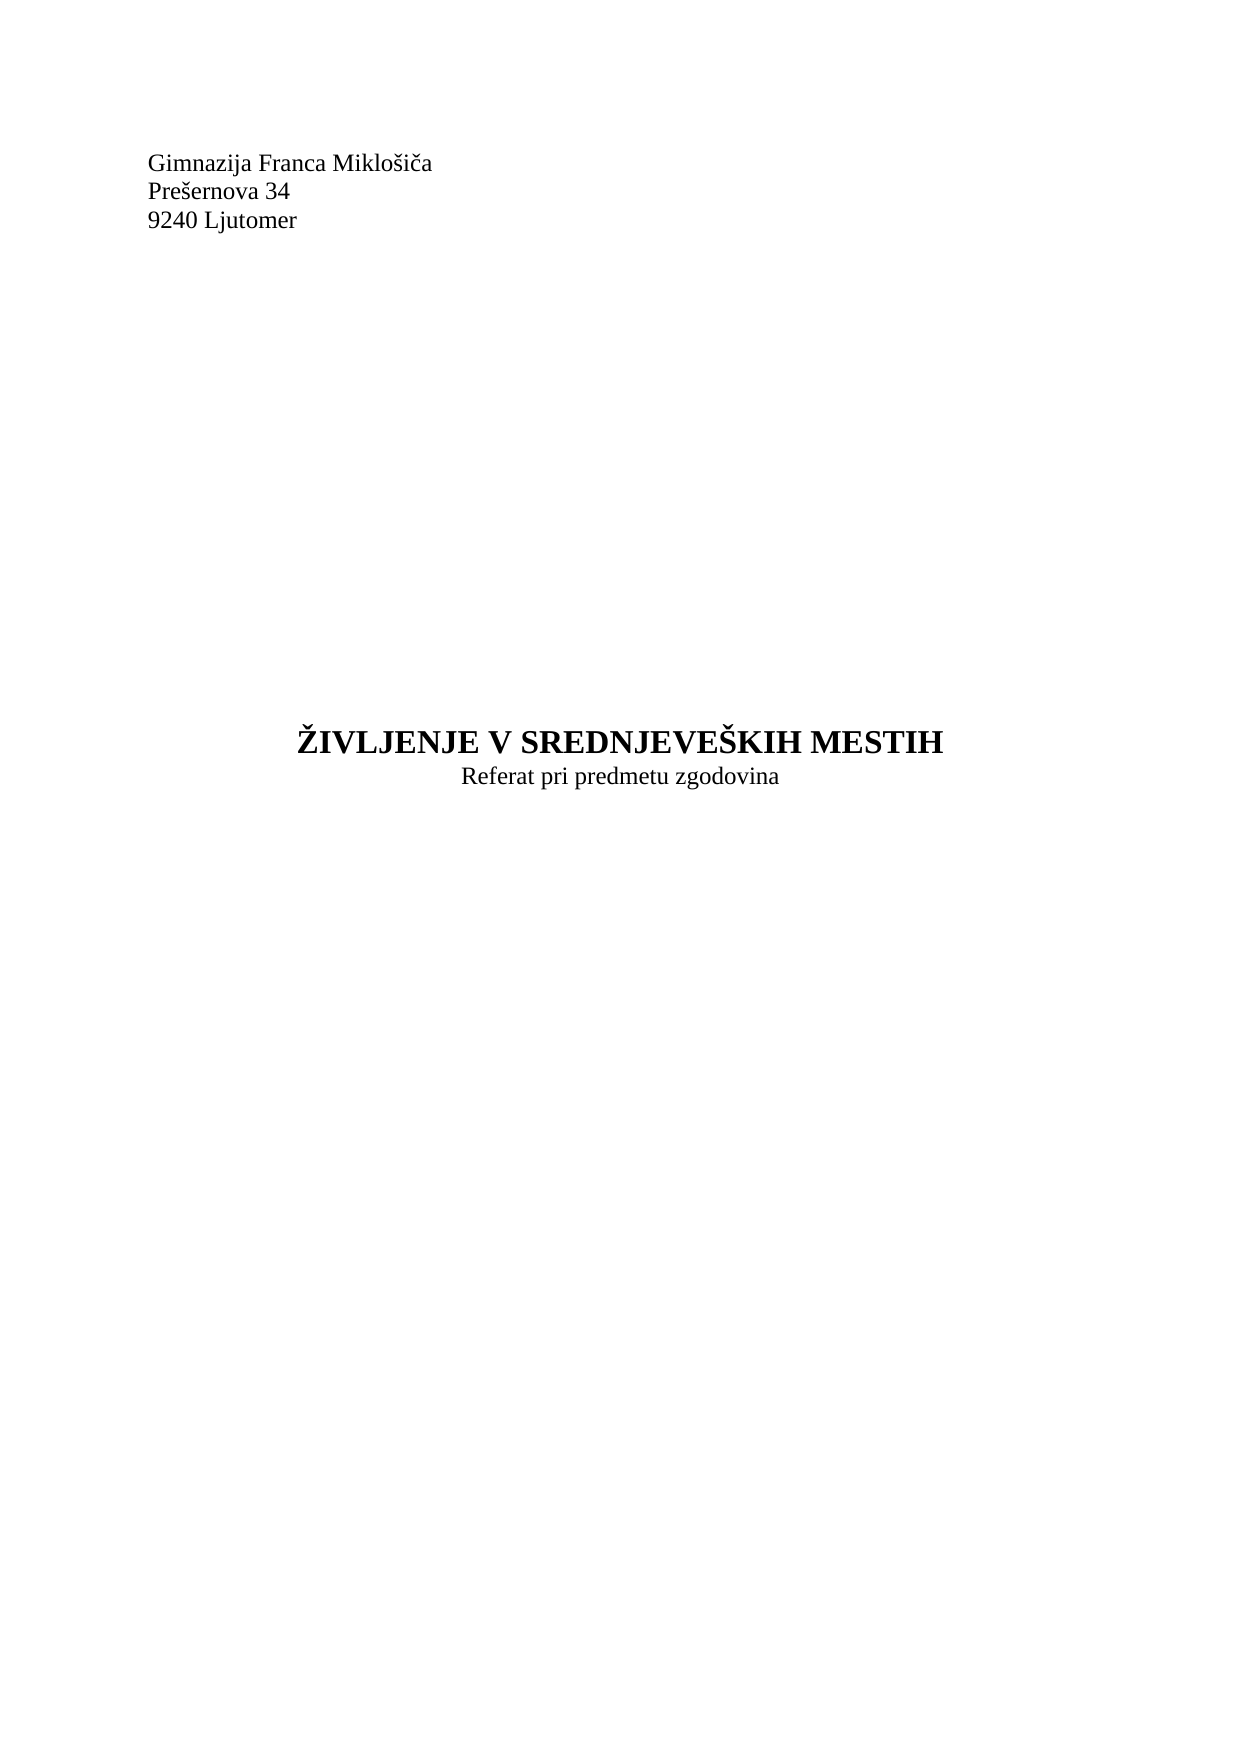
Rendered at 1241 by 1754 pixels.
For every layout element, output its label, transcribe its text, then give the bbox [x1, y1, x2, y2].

text Prešernova 34 [148, 176, 1092, 205]
text Gimnazija Franca Miklošiča [148, 148, 1092, 176]
text Referat pri predmetu zgodovina [148, 761, 1092, 790]
text ŽIVLJENJE V SREDNJEVEŠKIH MESTIH [148, 723, 1092, 761]
text 9240 Ljutomer [148, 205, 1092, 234]
